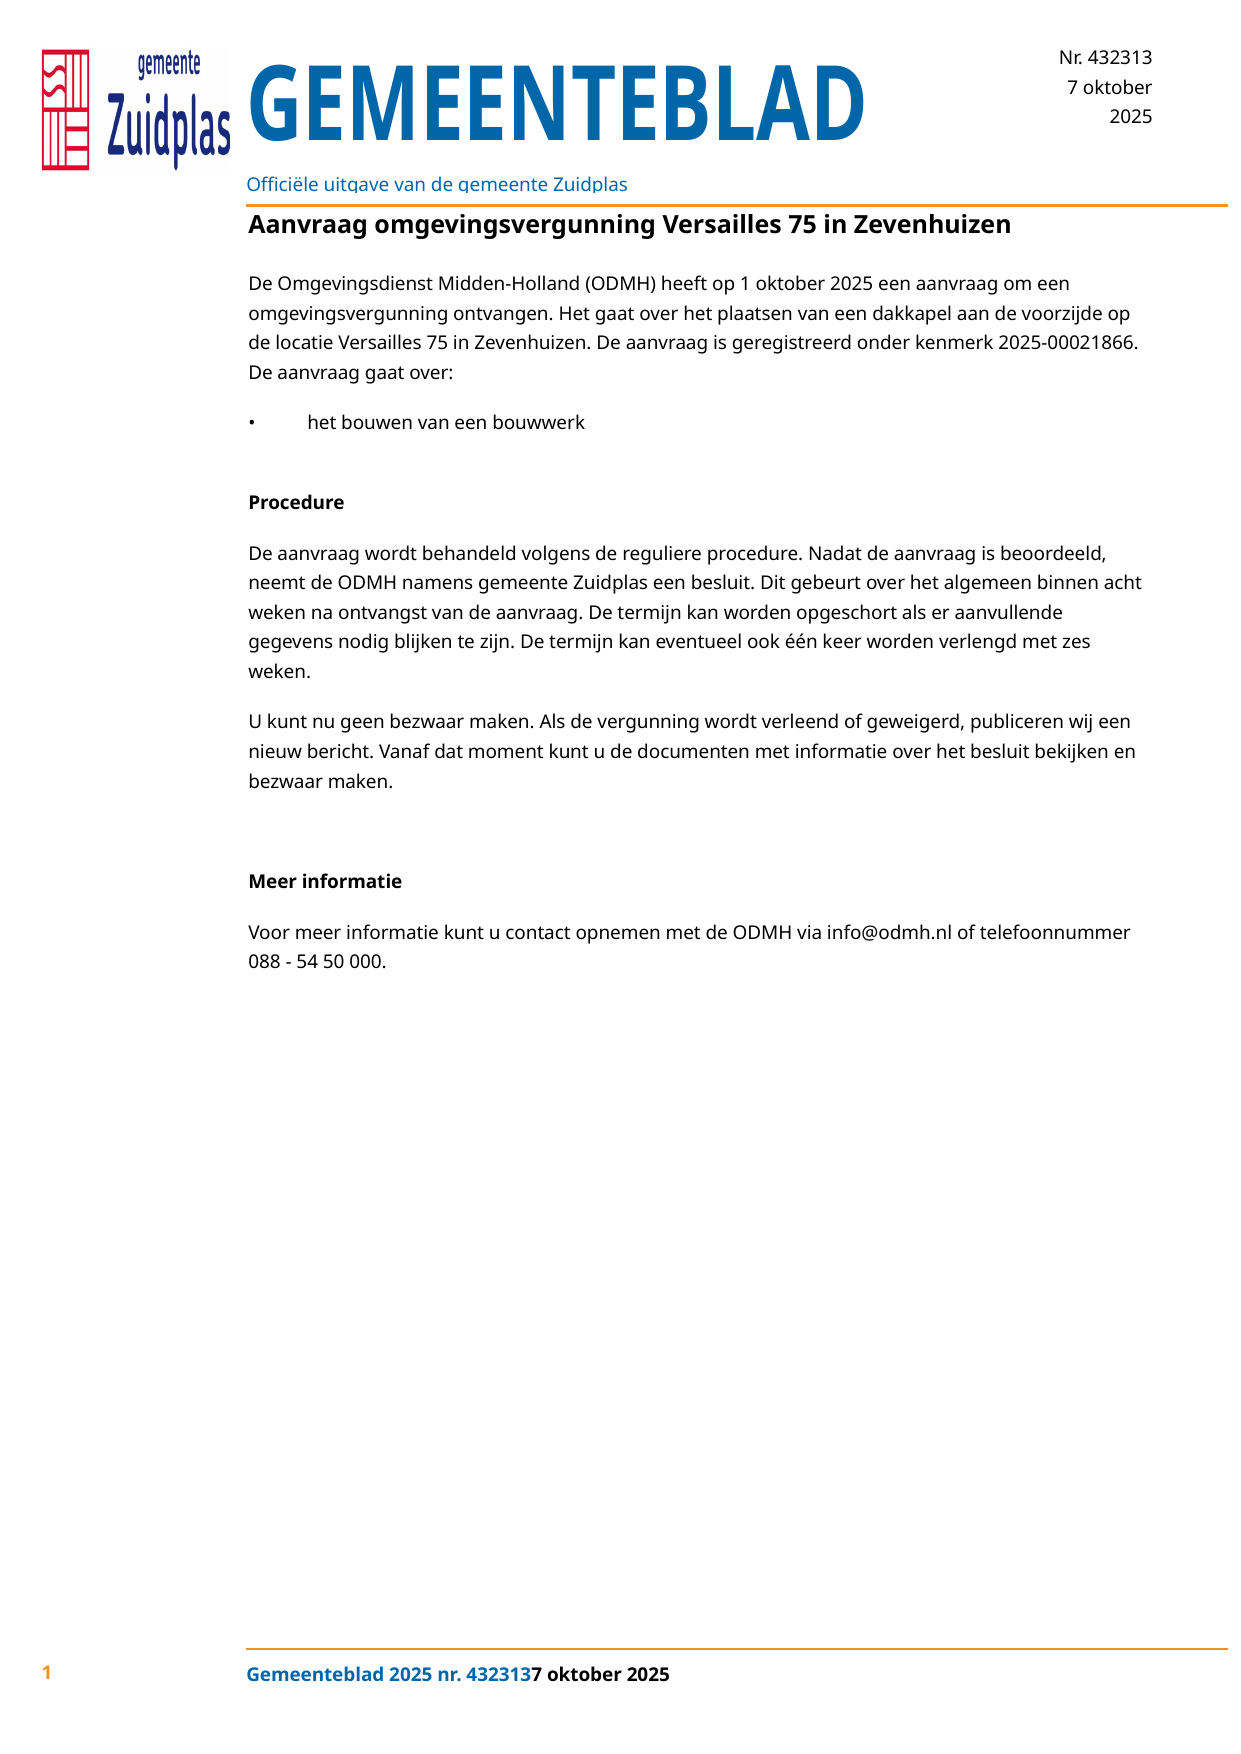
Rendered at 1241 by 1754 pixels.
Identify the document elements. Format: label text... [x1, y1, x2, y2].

text Meer informatie [248, 869, 1152, 894]
picture [41, 47, 231, 172]
text U kunt nu geen bezwaar maken. Als de vergunning wordt verleend of geweigerd, publiceren wij een nieuw bericht. Vanaf dat moment kunt u de documenten met informatie over het besluit bekijken en bezwaar maken. [248, 709, 1152, 793]
text Voor meer informatie kunt u contact opnemen met de ODMH via info@odmh.nl of telefoonnummer 088 - 54 50 000. [248, 919, 1152, 974]
text Procedure [248, 489, 1152, 515]
text Aanvraag omgevingsvergunning Versailles 75 in Zevenhuizen [248, 207, 1152, 241]
text De aanvraag wordt behandeld volgens de reguliere procedure. Nadat de aanvraag is beoordeeld, neemt de ODMH namens gemeente Zuidplas een besluit. Dit gebeurt over het algemeen binnen acht weken na ontvangst van de aanvraag. De termijn kan worden opgeschort als er aanvullende gegevens nodig blijken te zijn. De termijn kan eventueel ook één keer worden verlengd met zes weken. [248, 540, 1152, 684]
text De Omgevingsdienst Midden-Holland (ODMH) heeft op 1 oktober 2025 een aanvraag om een omgevingsvergunning ontvangen. Het gaat over het plaatsen van een dakkapel aan de voorzijde op de locatie Versailles 75 in Zevenhuizen. De aanvraag is geregistreerd onder kenmerk 2025-00021866. De aanvraag gaat over: [248, 270, 1152, 385]
list het bouwen van een bouwwerk [248, 409, 1152, 435]
